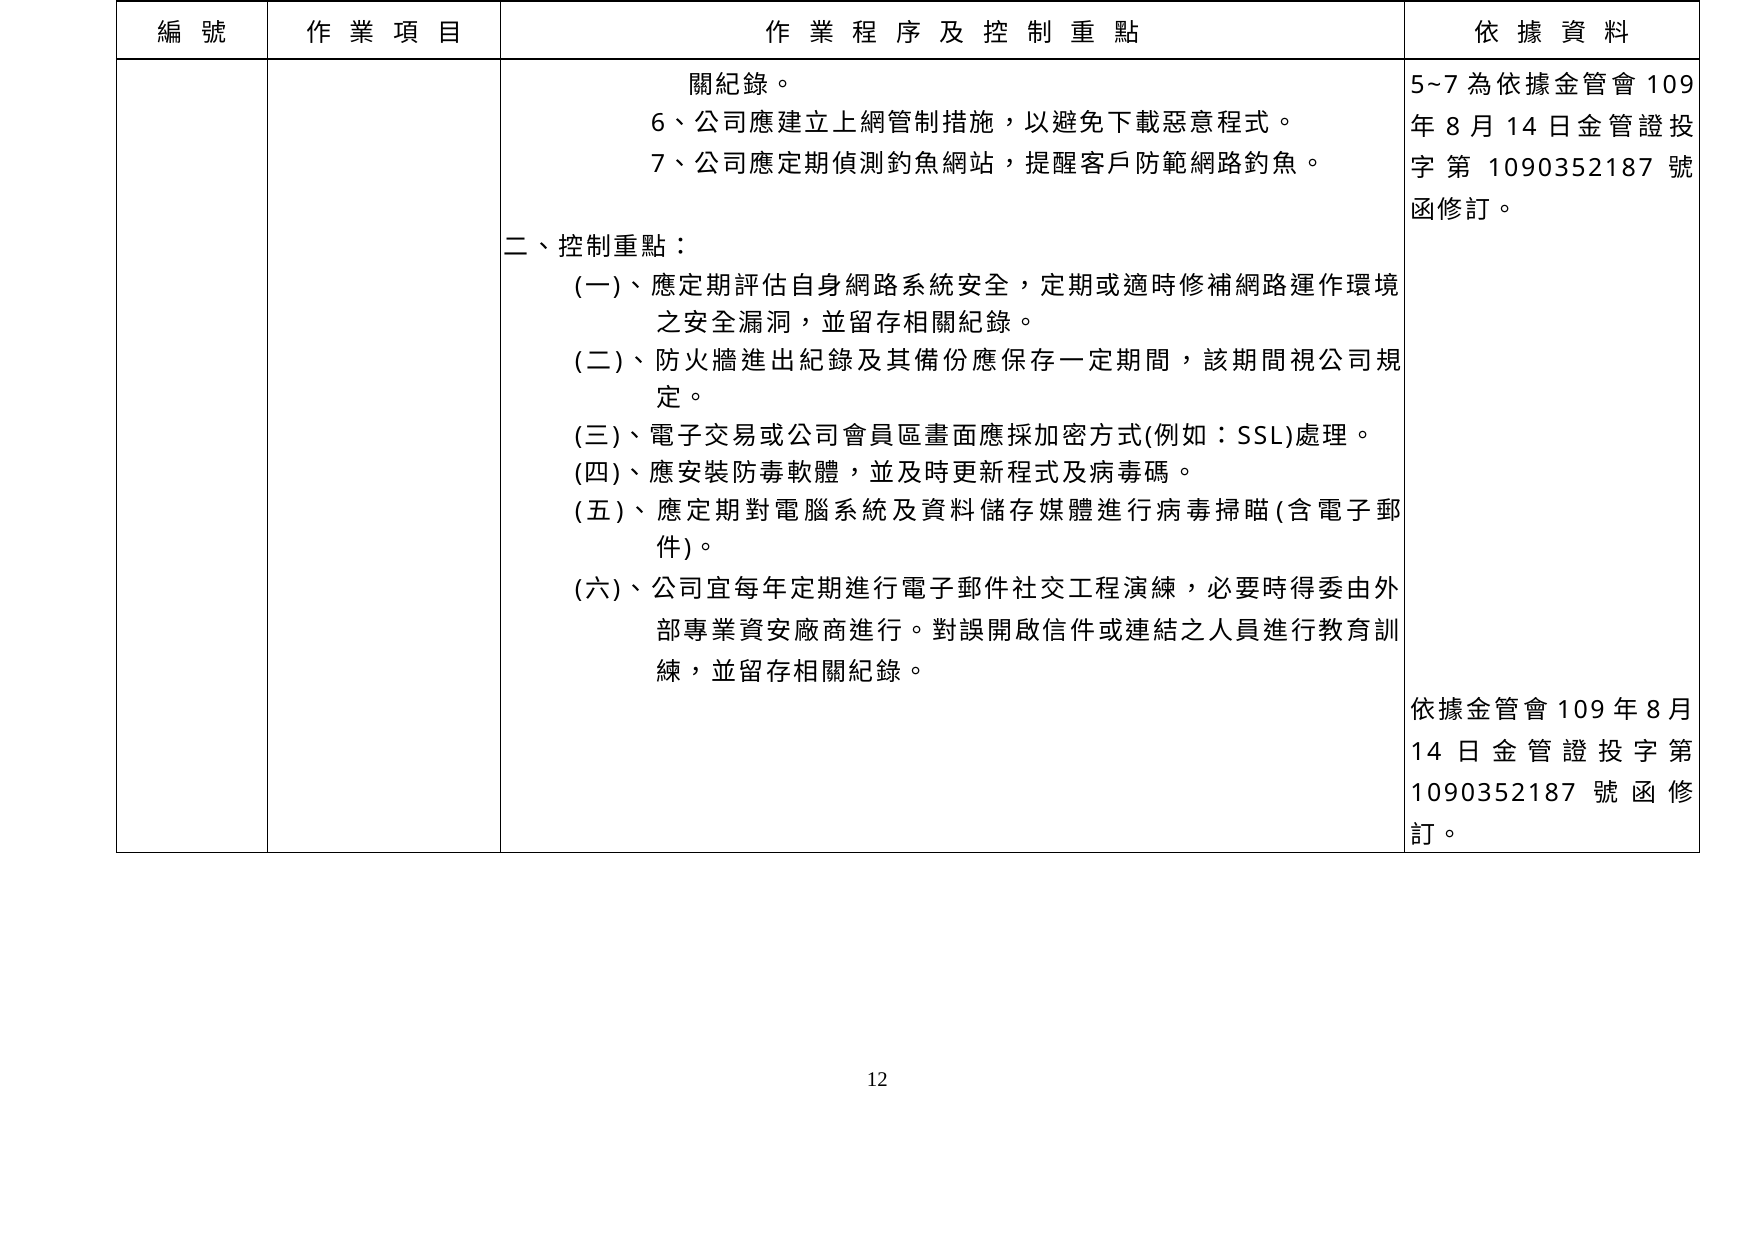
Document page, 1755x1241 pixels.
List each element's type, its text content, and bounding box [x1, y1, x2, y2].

table_cell [268, 60, 500, 852]
table_header 編 號 [117, 2, 267, 58]
table_header 作 業 程 序 及 控 制 重 點 [501, 2, 1404, 58]
table_cell 5~7為依據金管會109年8月14日金管證投字第1090352187號函修訂。 依據金管會109年8月14日金管證投字第1090352187號函修訂。 [1405, 60, 1699, 852]
table_cell 關紀錄。 6、公司應建立上網管制措施，以避免下載惡意程式。 7、公司應定期偵測釣魚網站，提醒客戶防範網路釣魚。 二、控制重點： (一)、應定期評估自身網路系統安全，定期或適時修補網路運作環境之安全漏洞，並留存相關紀錄。 (二)、防火牆進出紀錄及其備份應保存一定期間，該期間視公司規定。 (三)、電子交易或公司會員區畫面應採加密方式(例如：SSL)處理。 (四)、應安裝防毒軟體，並及時更新程式及病毒碼。 (五)、應定期對電腦系統及資料儲存媒體進行病毒掃瞄(含電子郵件)。 (六)、公司宜每年定期進行電子郵件社交工程演練，必要時得委由外部專業資安廠商進行。對誤開啟信件或連結之人員進行教育訓練，並留存相關紀錄。 [501, 60, 1404, 852]
table_header 作 業 項 目 [268, 2, 500, 58]
table_header 依 據 資 料 [1405, 2, 1699, 58]
table_cell [117, 60, 267, 852]
